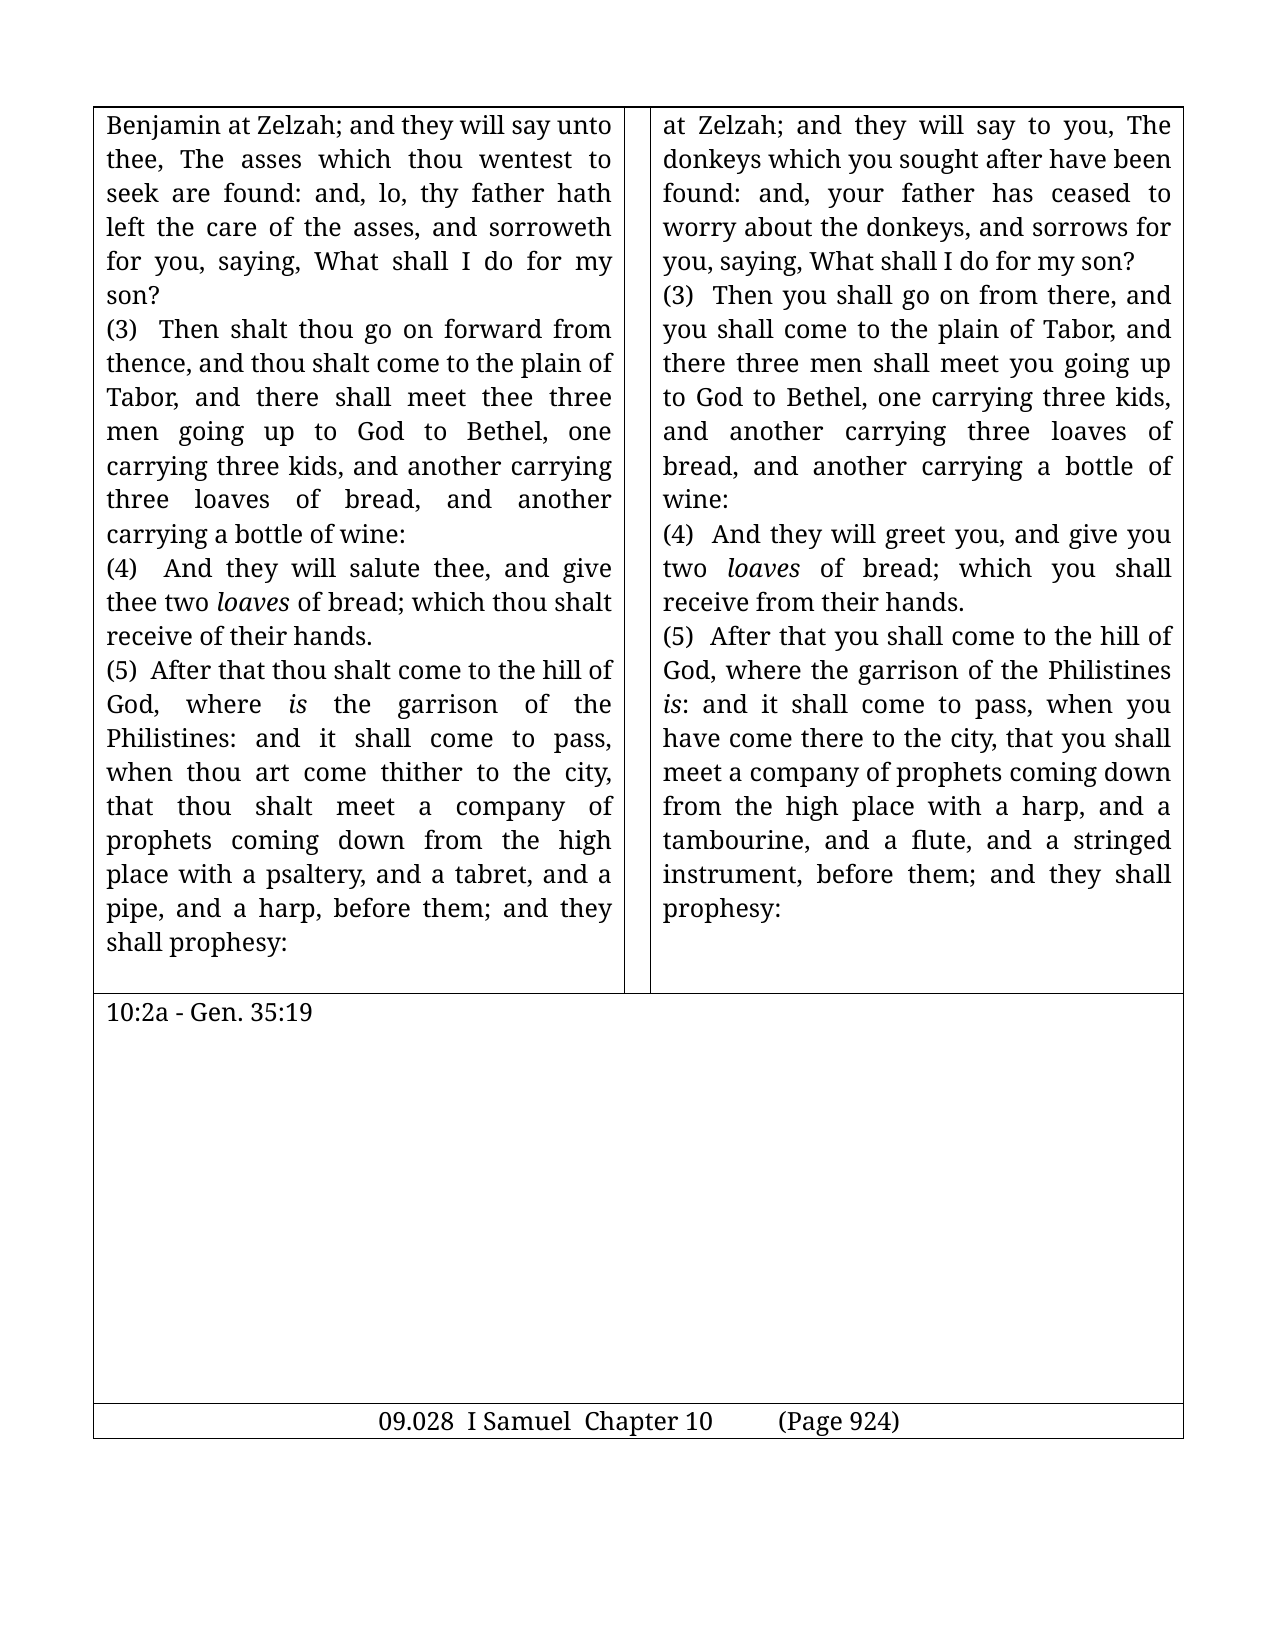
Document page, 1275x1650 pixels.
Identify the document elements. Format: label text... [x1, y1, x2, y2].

table_cell at Zelzah; and they will say to you, The donkeys which you sought after have been found: and, your father has ceased to worry about the donkeys, and sorrows for you, saying, What shall I do for my son? (3) Then you shall go on from there, and you shall come to the plain of Tabor, and there three men shall meet you going up to God to Bethel, one carrying three kids, and another carrying three loaves of bread, and another carrying a bottle of wine: (4) And they will greet you, and give you two loaves of bread; which you shall receive from their hands. (5) After that you shall come to the hill of God, where the garrison of the Philistines is: and it shall come to pass, when you have come there to the city, that you shall meet a company of prophets coming down from the high place with a harp, and a tambourine, and a flute, and a stringed instrument, before them; and they shall prophesy: [651, 108, 1183, 993]
table_cell [625, 108, 650, 993]
table_cell Benjamin at Zelzah; and they will say unto thee, The asses which thou wentest to seek are found: and, lo, thy father hath left the care of the asses, and sorroweth for you, saying, What shall I do for my son? (3) Then shalt thou go on forward from thence, and thou shalt come to the plain of Tabor, and there shall meet thee three men going up to God to Bethel, one carrying three kids, and another carrying three loaves of bread, and another carrying a bottle of wine: (4) And they will salute thee, and give thee two loaves of bread; which thou shalt receive of their hands. (5) After that thou shalt come to the hill of God, where is the garrison of the Philistines: and it shall come to pass, when thou art come thither to the city, that thou shalt meet a company of prophets coming down from the high place with a psaltery, and a tabret, and a pipe, and a harp, before them; and they shall prophesy: [94, 108, 624, 993]
table_cell 10:2a - Gen. 35:19 [94, 994, 1183, 1403]
table_cell 09.028 I Samuel Chapter 10 (Page 924) [94, 1404, 1183, 1438]
